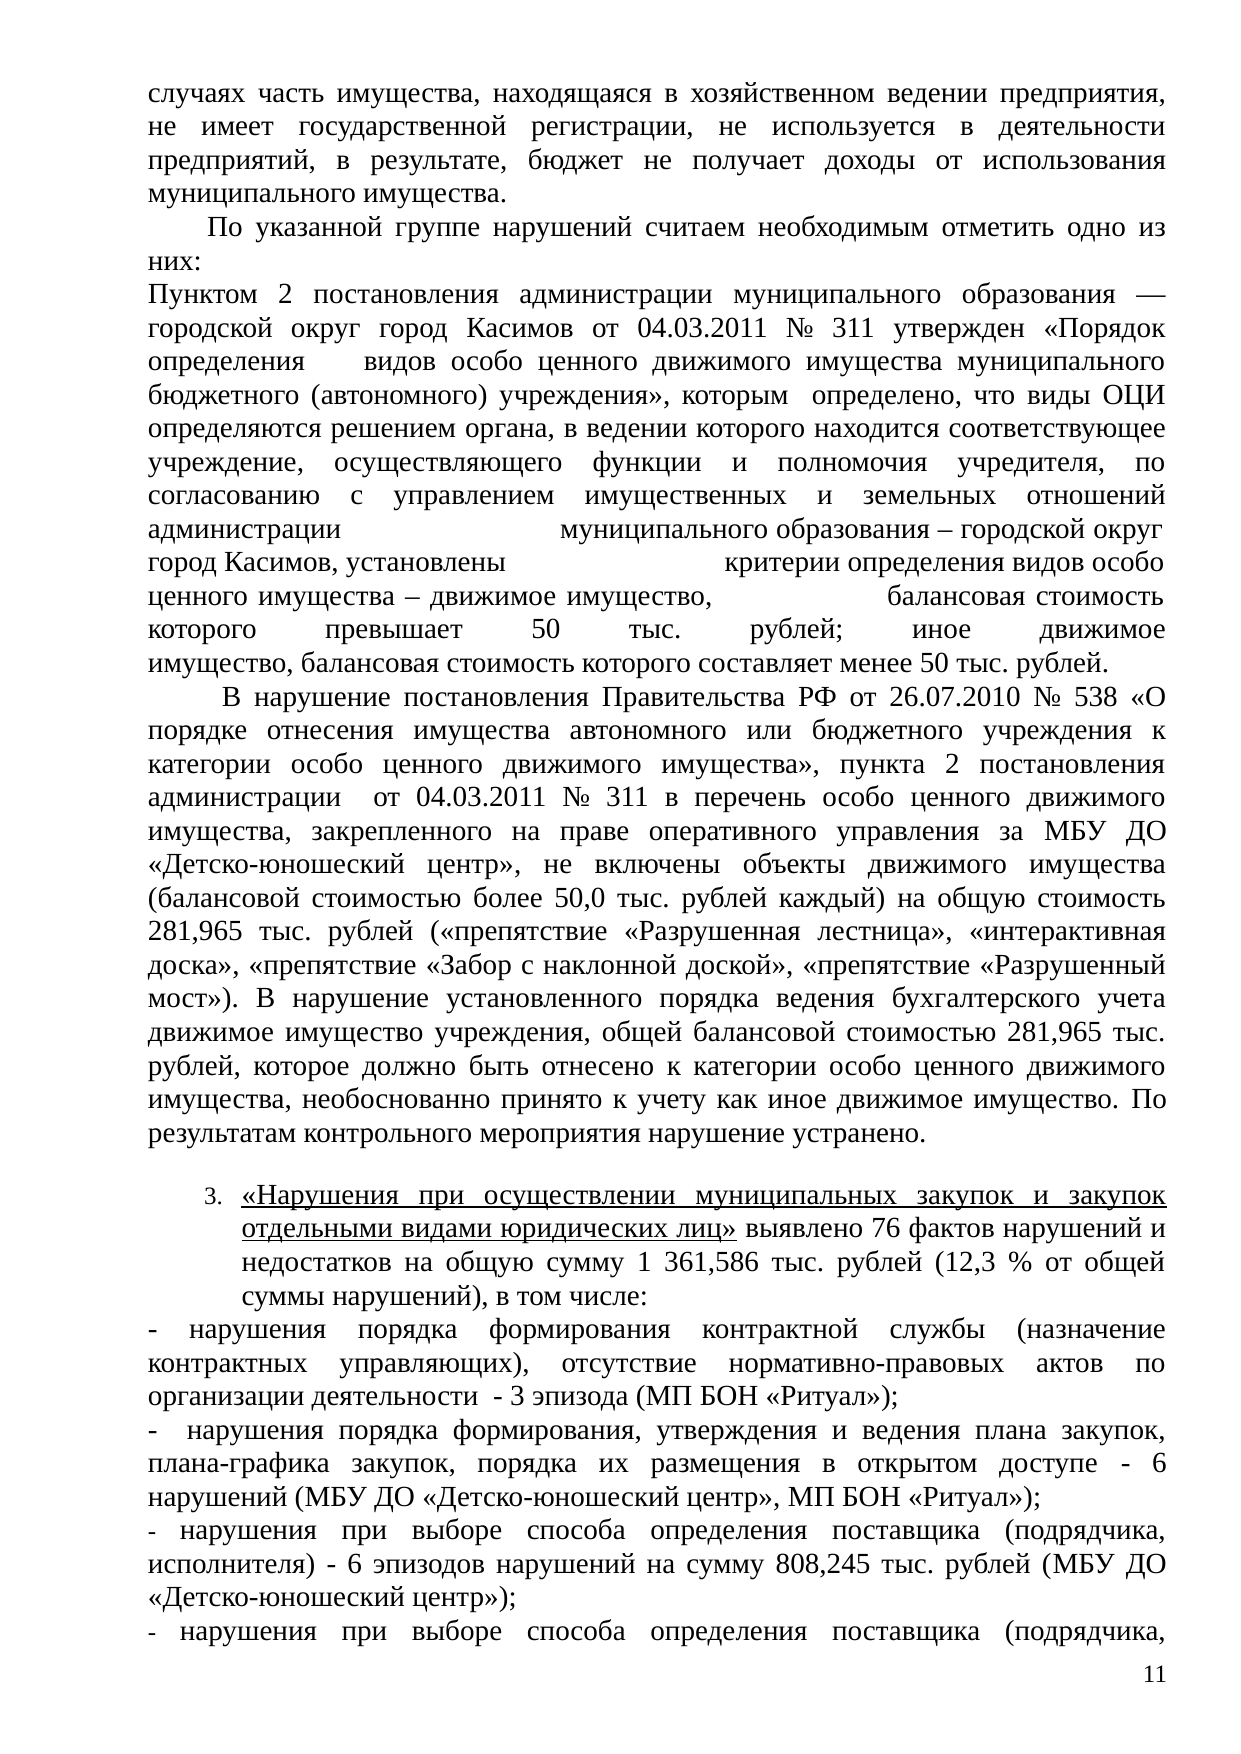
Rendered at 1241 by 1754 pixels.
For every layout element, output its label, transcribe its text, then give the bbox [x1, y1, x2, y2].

text случаях часть имущества, находящаяся в хозяйственном ведении предприятия, не имеет государственной регистрации, не используется в деятельности предприятий, в результате, бюджет не получает доходы от использования муниципального имущества. [148, 75, 1167, 209]
text Пунктом 2 постановления администрации муниципального образования — городской округ город Касимов от 04.03.2011 № 311 утвержден «Порядок определения видов особо ценного движимого имущества муниципального бюджетного (автономного) учреждения», которым определено, что виды ОЦИ определяются решением органа, в ведении которого находится соответствующее учреждение, осуществляющего функции и полномочия учредителя, по согласованию с управлением имущественных и земельных отношений администрации муниципального образования – городской округ город Касимов, установлены критерии определения видов особо ценного имущества – движимое имущество, балансовая стоимость которого превышает 50 тыс. рублей; иное движимое имущество, балансовая стоимость которого составляет менее 50 тыс. рублей. [148, 276, 1167, 679]
text - нарушения при выборе способа определения поставщика (подрядчика, [148, 1613, 1167, 1647]
text По указанной группе нарушений считаем необходимым отметить одно из них: [148, 209, 1167, 276]
list «Нарушения при осуществлении муниципальных закупок и закупок отдельными видами юридических лиц» выявлено 76 фактов нарушений и недостатков на общую сумму 1 361,586 тыс. рублей (12,3 % от общей суммы нарушений), в том числе: [204, 1177, 1167, 1311]
text - нарушения при выборе способа определения поставщика (подрядчика, исполнителя) - 6 эпизодов нарушений на сумму 808,245 тыс. рублей (МБУ ДО «Детско-юношеский центр»); [148, 1512, 1167, 1613]
text - нарушения порядка формирования контрактной службы (назначение контрактных управляющих), отсутствие нормативно-правовых актов по организации деятельности - 3 эпизода (МП БОН «Ритуал»); [148, 1311, 1167, 1412]
text В нарушение постановления Правительства РФ от 26.07.2010 № 538 «О порядке отнесения имущества автономного или бюджетного учреждения к категории особо ценного движимого имущества», пункта 2 постановления администрации от 04.03.2011 № 311 в перечень особо ценного движимого имущества, закрепленного на праве оперативного управления за МБУ ДО «Детско-юношеский центр», не включены объекты движимого имущества (балансовой стоимостью более 50,0 тыс. рублей каждый) на общую стоимость 281,965 тыс. рублей («препятствие «Разрушенная лестница», «интерактивная доска», «препятствие «Забор с наклонной доской», «препятствие «Разрушенный мост»). В нарушение установленного порядка ведения бухгалтерского учета движимое имущество учреждения, общей балансовой стоимостью 281,965 тыс. рублей, которое должно быть отнесено к категории особо ценного движимого имущества, необоснованно принято к учету как иное движимое имущество. По результатам контрольного мероприятия нарушение устранено. [148, 679, 1167, 1148]
text - нарушения порядка формирования, утверждения и ведения плана закупок, плана-графика закупок, порядка их размещения в открытом доступе - 6 нарушений (МБУ ДО «Детско-юношеский центр», МП БОН «Ритуал»); [148, 1412, 1167, 1512]
